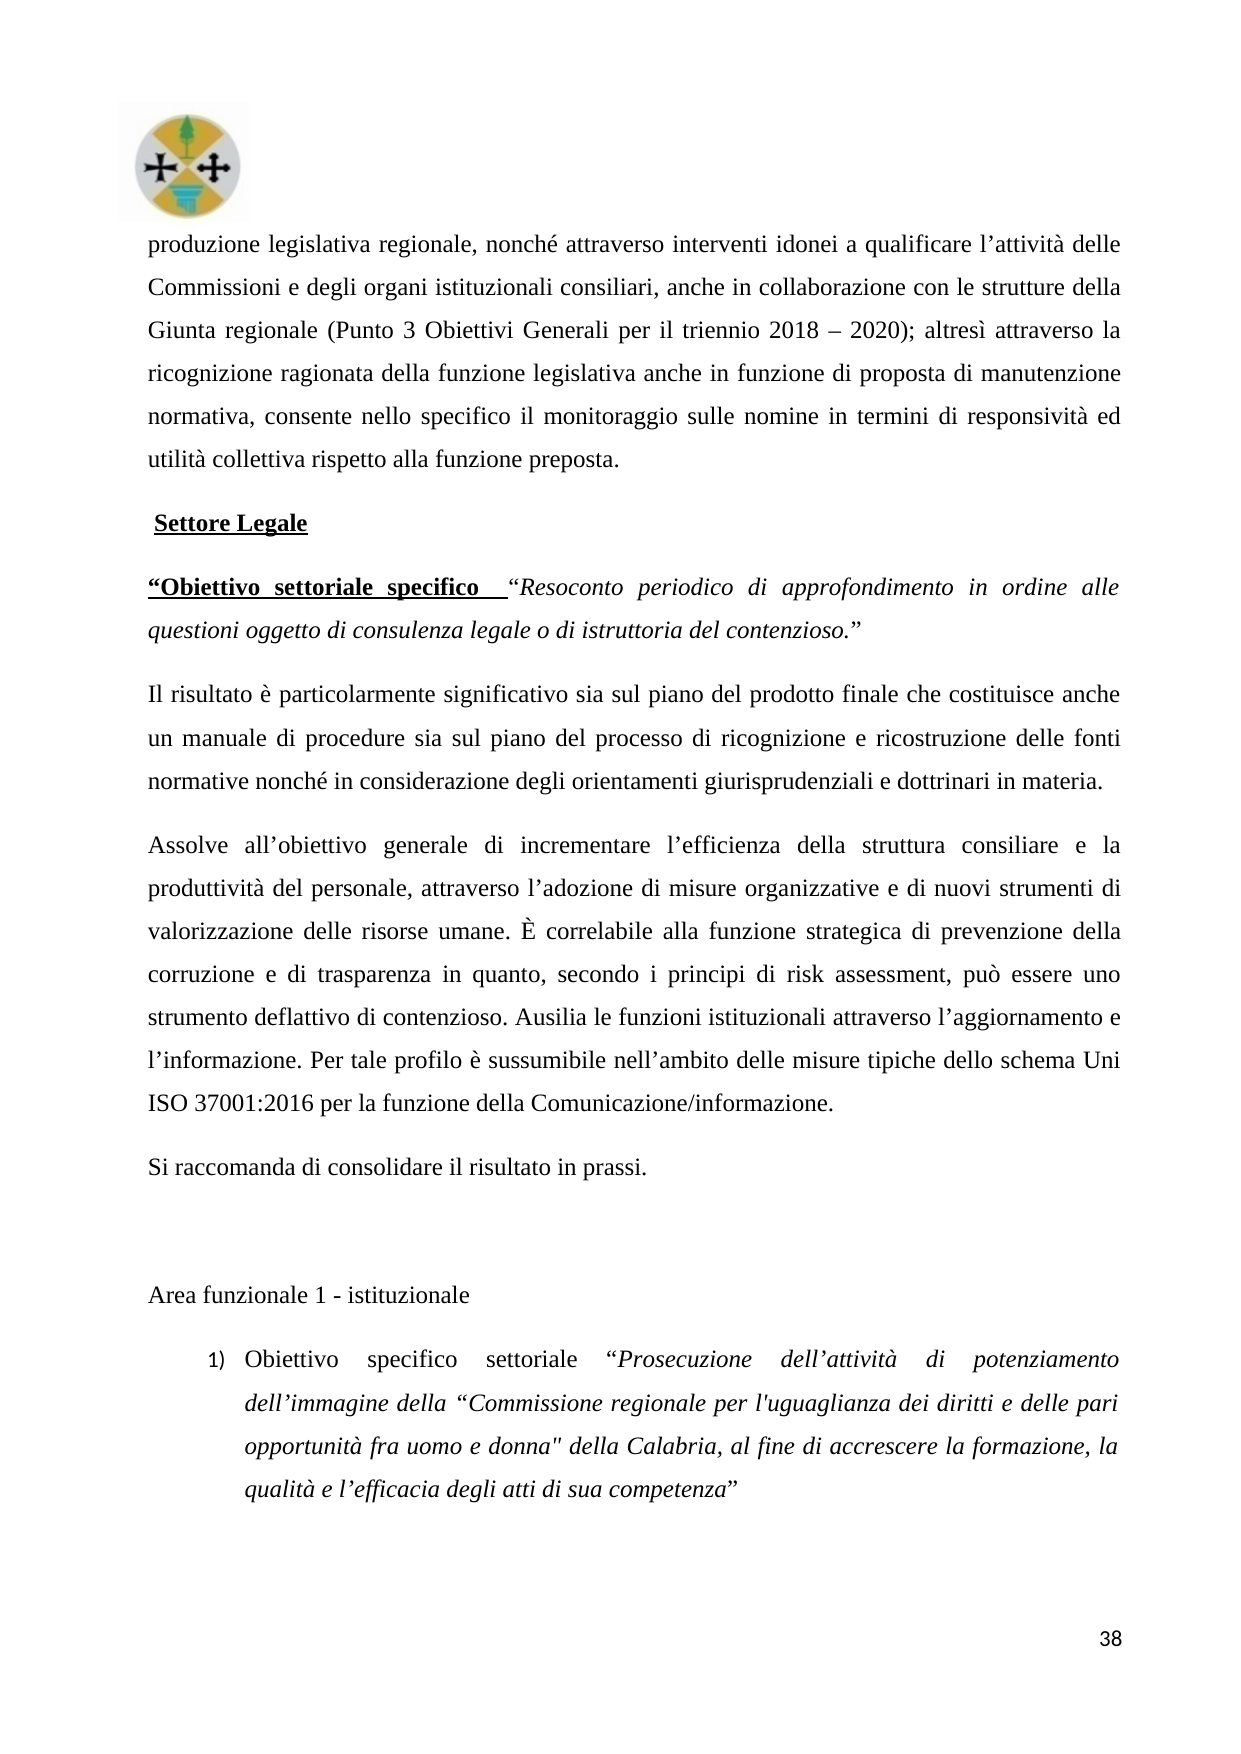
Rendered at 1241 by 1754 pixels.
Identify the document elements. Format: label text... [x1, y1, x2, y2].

list Obiettivo specifico settoriale “Prosecuzione dell’attività di potenziamento dell’immagine della “Commissione regionale per l'uguaglianza dei diritti e delle pari opportunità fra uomo e donna" della Calabria, al fine di accrescere la formazione, la qualità e l’efficacia degli atti di sua competenza” [207, 1344, 1122, 1503]
text Assolve all’obiettivo generale di incrementare l’efficienza della struttura consiliare e la produttività del personale, attraverso l’adozione di misure organizzative e di nuovi strumenti di valorizzazione delle risorse umane. È correlabile alla funzione strategica di prevenzione della corruzione e di trasparenza in quanto, secondo i principi di risk assessment, può essere uno strumento deflattivo di contenzioso. Ausilia le funzioni istituzionali attraverso l’aggiornamento e l’informazione. Per tale profilo è sussumibile nell’ambito delle misure tipiche dello schema Uni ISO 37001:2016 per la funzione della Comunicazione/informazione. [148, 830, 1122, 1117]
text Area funzionale 1 - istituzionale [148, 1280, 1122, 1309]
text Si raccomanda di consolidare il risultato in prassi. [148, 1152, 1122, 1181]
text “Obiettivo settoriale specifico “Resoconto periodico di approfondimento in ordine alle questioni oggetto di consulenza legale o di istruttoria del contenzioso.” [148, 572, 1122, 644]
text Il risultato è particolarmente significativo sia sul piano del prodotto finale che costituisce anche un manuale di procedure sia sul piano del processo di ricognizione e ricostruzione delle fonti normative nonché in considerazione degli orientamenti giurisprudenziali e dottrinari in materia. [148, 679, 1122, 794]
text produzione legislativa regionale, nonché attraverso interventi idonei a qualificare l’attività delle Commissioni e degli organi istituzionali consiliari, anche in collaborazione con le strutture della Giunta regionale (Punto 3 Obiettivi Generali per il triennio 2018 – 2020); altresì attraverso la ricognizione ragionata della funzione legislativa anche in funzione di proposta di manutenzione normativa, consente nello specifico il monitoraggio sulle nomine in termini di responsività ed utilità collettiva rispetto alla funzione preposta. [148, 229, 1122, 473]
text Settore Legale [148, 508, 1122, 537]
